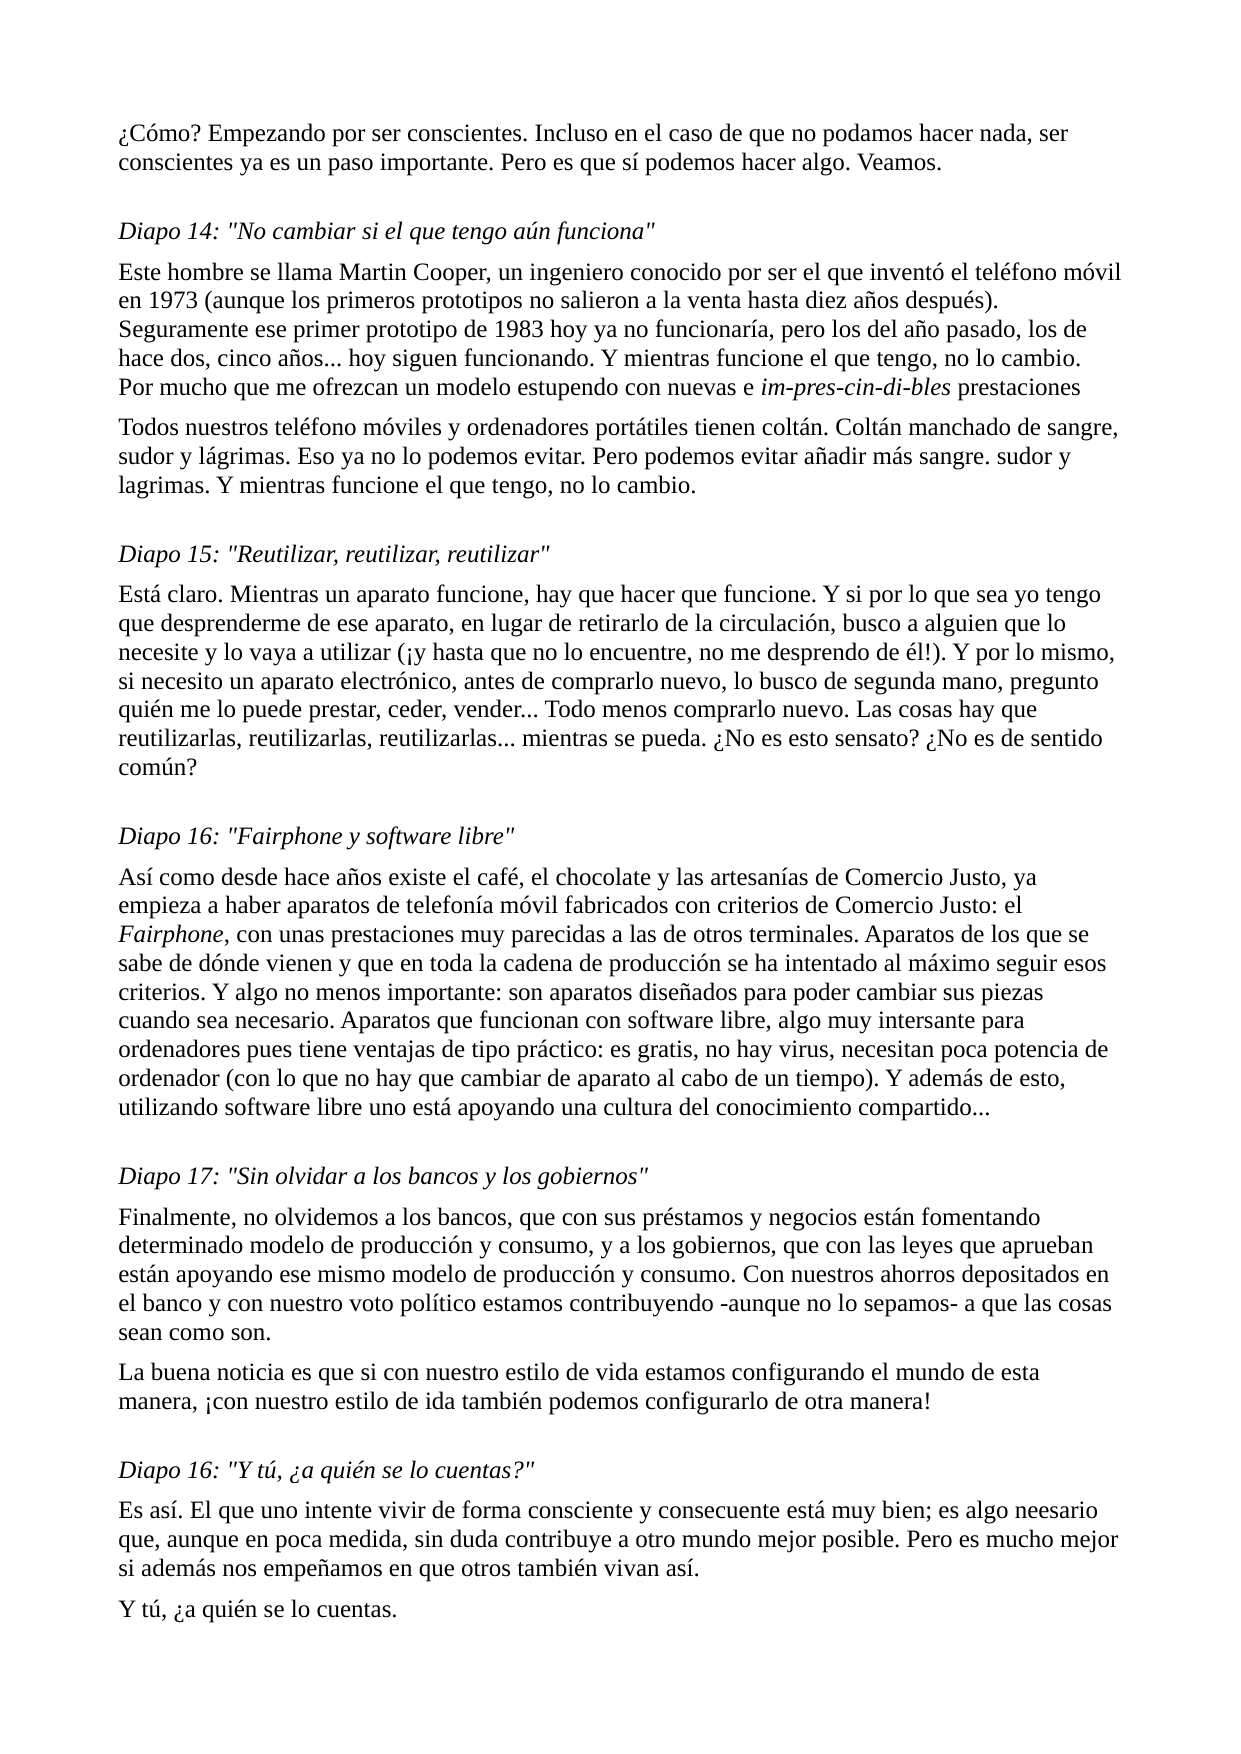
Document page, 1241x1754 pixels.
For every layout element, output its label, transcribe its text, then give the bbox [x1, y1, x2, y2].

text Diapo 14: "No cambiar si el que tengo aún funciona" [118, 216, 1122, 245]
text Y tú, ¿a quién se lo cuentas. [118, 1594, 1122, 1622]
text Todos nuestros teléfono móviles y ordenadores portátiles tienen coltán. Coltán manchado de sangre, sudor y lágrimas. Eso ya no lo podemos evitar. Pero podemos evitar añadir más sangre. sudor y lagrimas. Y mientras funcione el que tengo, no lo cambio. [118, 412, 1122, 498]
text Está claro. Mientras un aparato funcione, hay que hacer que funcione. Y si por lo que sea yo tengo que desprenderme de ese aparato, en lugar de retirarlo de la circulación, busco a alguien que lo necesite y lo vaya a utilizar (¡y hasta que no lo encuentre, no me desprendo de él!). Y por lo mismo, si necesito un aparato electrónico, antes de comprarlo nuevo, lo busco de segunda mano, pregunto quién me lo puede prestar, ceder, vender... Todo menos comprarlo nuevo. Las cosas hay que reutilizarlas, reutilizarlas, reutilizarlas... mientras se pueda. ¿No es esto sensato? ¿No es de sentido común? [118, 579, 1122, 781]
text Diapo 15: "Reutilizar, reutilizar, reutilizar" [118, 539, 1122, 568]
text Finalmente, no olvidemos a los bancos, que con sus préstamos y negocios están fomentando determinado modelo de producción y consumo, y a los gobiernos, que con las leyes que aprueban están apoyando ese mismo modelo de producción y consumo. Con nuestros ahorros depositados en el banco y con nuestro voto político estamos contribuyendo -aunque no lo sepamos- a que las cosas sean como son. [118, 1202, 1122, 1345]
text Diapo 17: "Sin olvidar a los bancos y los gobiernos" [118, 1161, 1122, 1190]
text Así como desde hace años existe el café, el chocolate y las artesanías de Comercio Justo, ya empieza a haber aparatos de telefonía móvil fabricados con criterios de Comercio Justo: el Fairphone, con unas prestaciones muy parecidas a las de otros terminales. Aparatos de los que se sabe de dónde vienen y que en toda la cadena de producción se ha intentado al máximo seguir esos criterios. Y algo no menos importante: son aparatos diseñados para poder cambiar sus piezas cuando sea necesario. Aparatos que funcionan con software libre, algo muy intersante para ordenadores pues tiene ventajas de tipo práctico: es gratis, no hay virus, necesitan poca potencia de ordenador (con lo que no hay que cambiar de aparato al cabo de un tiempo). Y además de esto, utilizando software libre uno está apoyando una cultura del conocimiento compartido... [118, 862, 1122, 1121]
text Diapo 16: "Fairphone y software libre" [118, 821, 1122, 850]
text Es así. El que uno intente vivir de forma consciente y consecuente está muy bien; es algo neesario que, aunque en poca medida, sin duda contribuye a otro mundo mejor posible. Pero es mucho mejor si además nos empeñamos en que otros también vivan así. [118, 1496, 1122, 1582]
text Este hombre se llama Martin Cooper, un ingeniero conocido por ser el que inventó el teléfono móvil en 1973 (aunque los primeros prototipos no salieron a la venta hasta diez años después). Seguramente ese primer prototipo de 1983 hoy ya no funcionaría, pero los del año pasado, los de hace dos, cinco años... hoy siguen funcionando. Y mientras funcione el que tengo, no lo cambio. Por mucho que me ofrezcan un modelo estupendo con nuevas e im-pres-cin-di-bles prestaciones [118, 257, 1122, 400]
text La buena noticia es que si con nuestro estilo de vida estamos configurando el mundo de esta manera, ¡con nuestro estilo de ida también podemos configurarlo de otra manera! [118, 1357, 1122, 1414]
text Diapo 16: "Y tú, ¿a quién se lo cuentas?" [118, 1455, 1122, 1484]
text ¿Cómo? Empezando por ser conscientes. Incluso en el caso de que no podamos hacer nada, ser conscientes ya es un paso importante. Pero es que sí podemos hacer algo. Veamos. [118, 118, 1122, 176]
